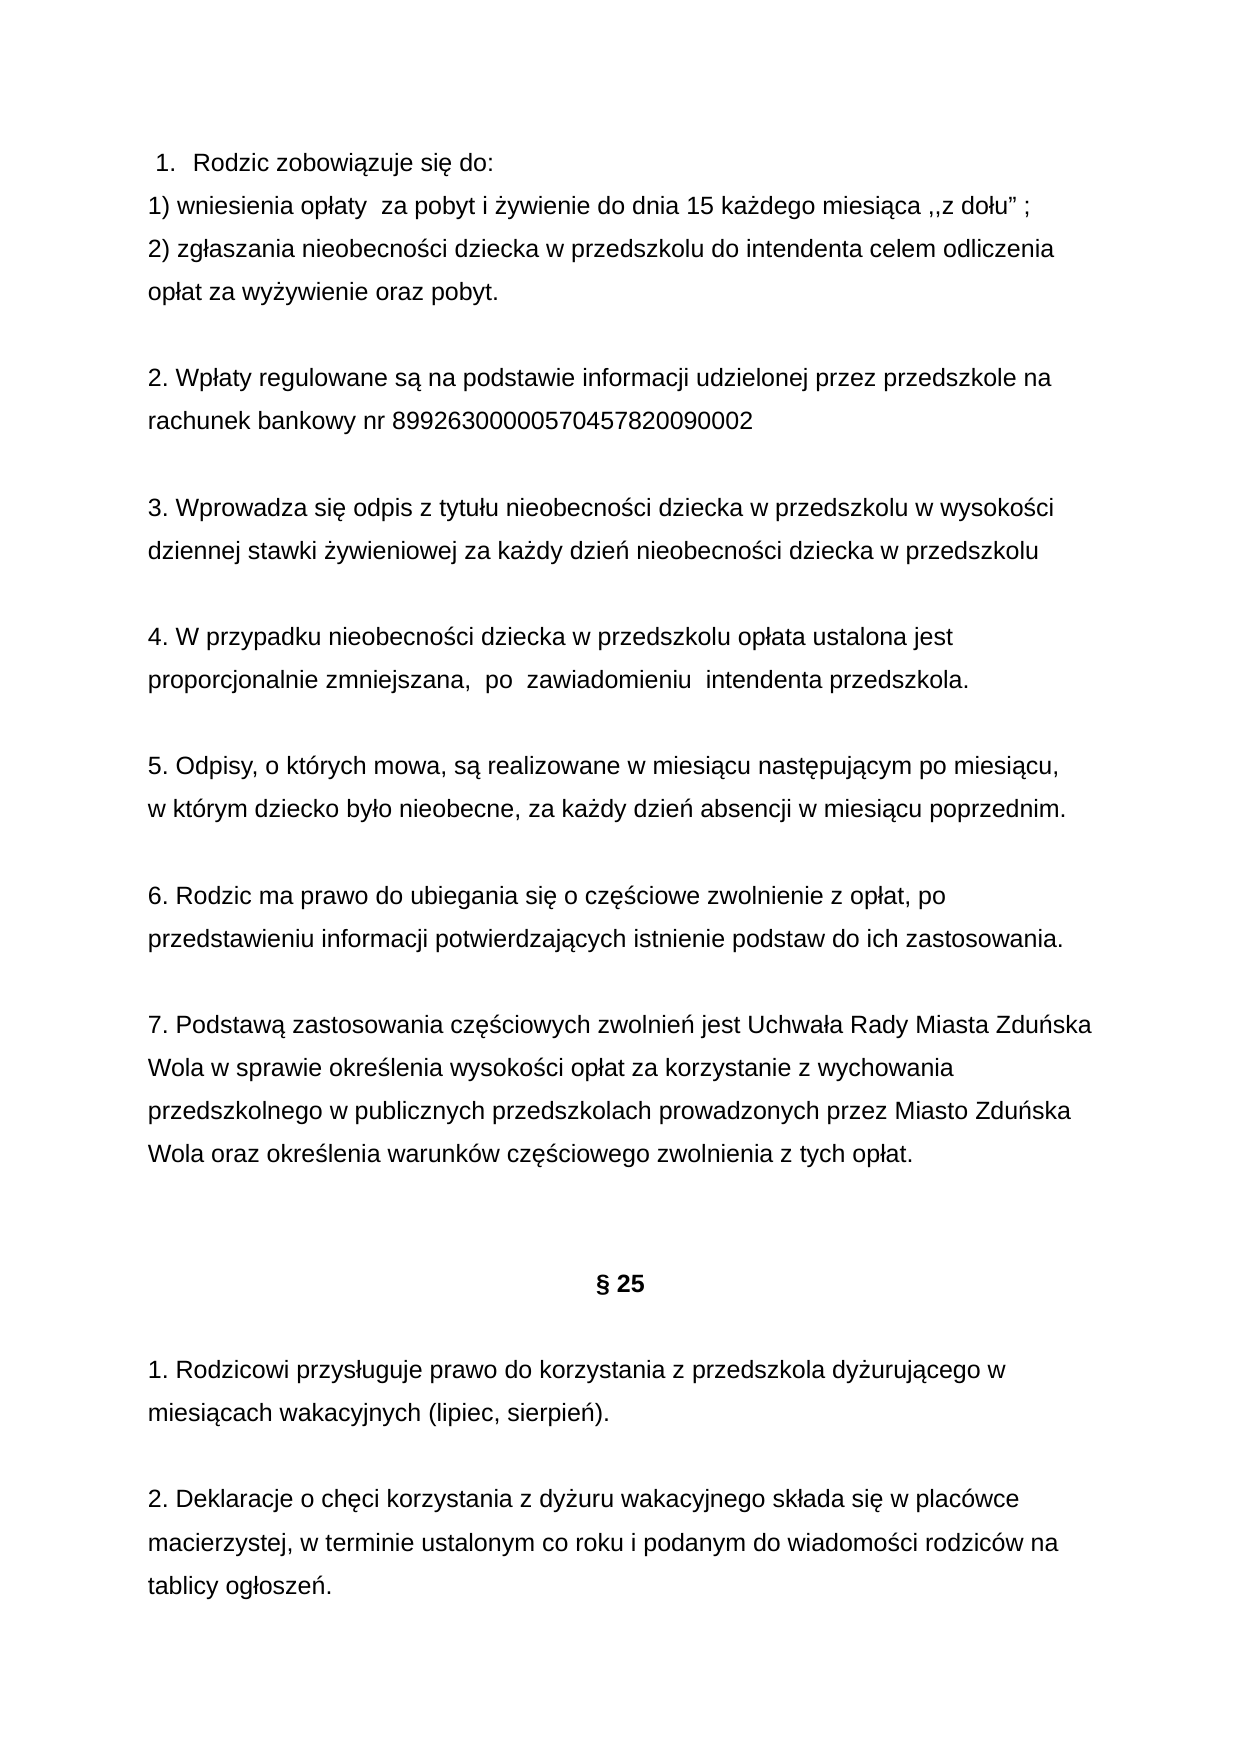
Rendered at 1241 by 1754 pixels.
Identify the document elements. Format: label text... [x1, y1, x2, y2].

text 2) zgłaszania nieobecności dziecka w przedszkolu do intendenta celem odliczenia opłat za wyżywienie oraz pobyt. [148, 234, 1093, 306]
text § 25 [148, 1269, 1093, 1298]
text 6. Rodzic ma prawo do ubiegania się o częściowe zwolnienie z opłat, po przedstawieniu informacji potwierdzających istnienie podstaw do ich zastosowania. [148, 881, 1093, 953]
text 3. Wprowadza się odpis z tytułu nieobecności dziecka w przedszkolu w wysokości dziennej stawki żywieniowej za każdy dzień nieobecności dziecka w przedszkolu [148, 493, 1093, 564]
text 2. Wpłaty regulowane są na podstawie informacji udzielonej przez przedszkole na rachunek bankowy nr 89926300000570457820090002 [148, 363, 1093, 435]
text 4. W przypadku nieobecności dziecka w przedszkolu opłata ustalona jest proporcjonalnie zmniejszana, po zawiadomieniu intendenta przedszkola. [148, 622, 1093, 694]
text 1. Rodzicowi przysługuje prawo do korzystania z przedszkola dyżurującego w miesiącach wakacyjnych (lipiec, sierpień). [148, 1355, 1093, 1427]
text 1) wniesienia opłaty za pobyt i żywienie do dnia 15 każdego miesiąca ,,z dołu” ; [148, 191, 1093, 219]
list Rodzic zobowiązuje się do: [155, 148, 1093, 176]
text 5. Odpisy, o których mowa, są realizowane w miesiącu następującym po miesiącu, w którym dziecko było nieobecne, za każdy dzień absencji w miesiącu poprzednim. [148, 751, 1093, 823]
text 2. Deklaracje o chęci korzystania z dyżuru wakacyjnego składa się w placówce macierzystej, w terminie ustalonym co roku i podanym do wiadomości rodziców na tablicy ogłoszeń. [148, 1484, 1093, 1599]
text 7. Podstawą zastosowania częściowych zwolnień jest Uchwała Rady Miasta Zduńska Wola w sprawie określenia wysokości opłat za korzystanie z wychowania przedszkolnego w publicznych przedszkolach prowadzonych przez Miasto Zduńska Wola oraz określenia warunków częściowego zwolnienia z tych opłat. [148, 1010, 1093, 1168]
